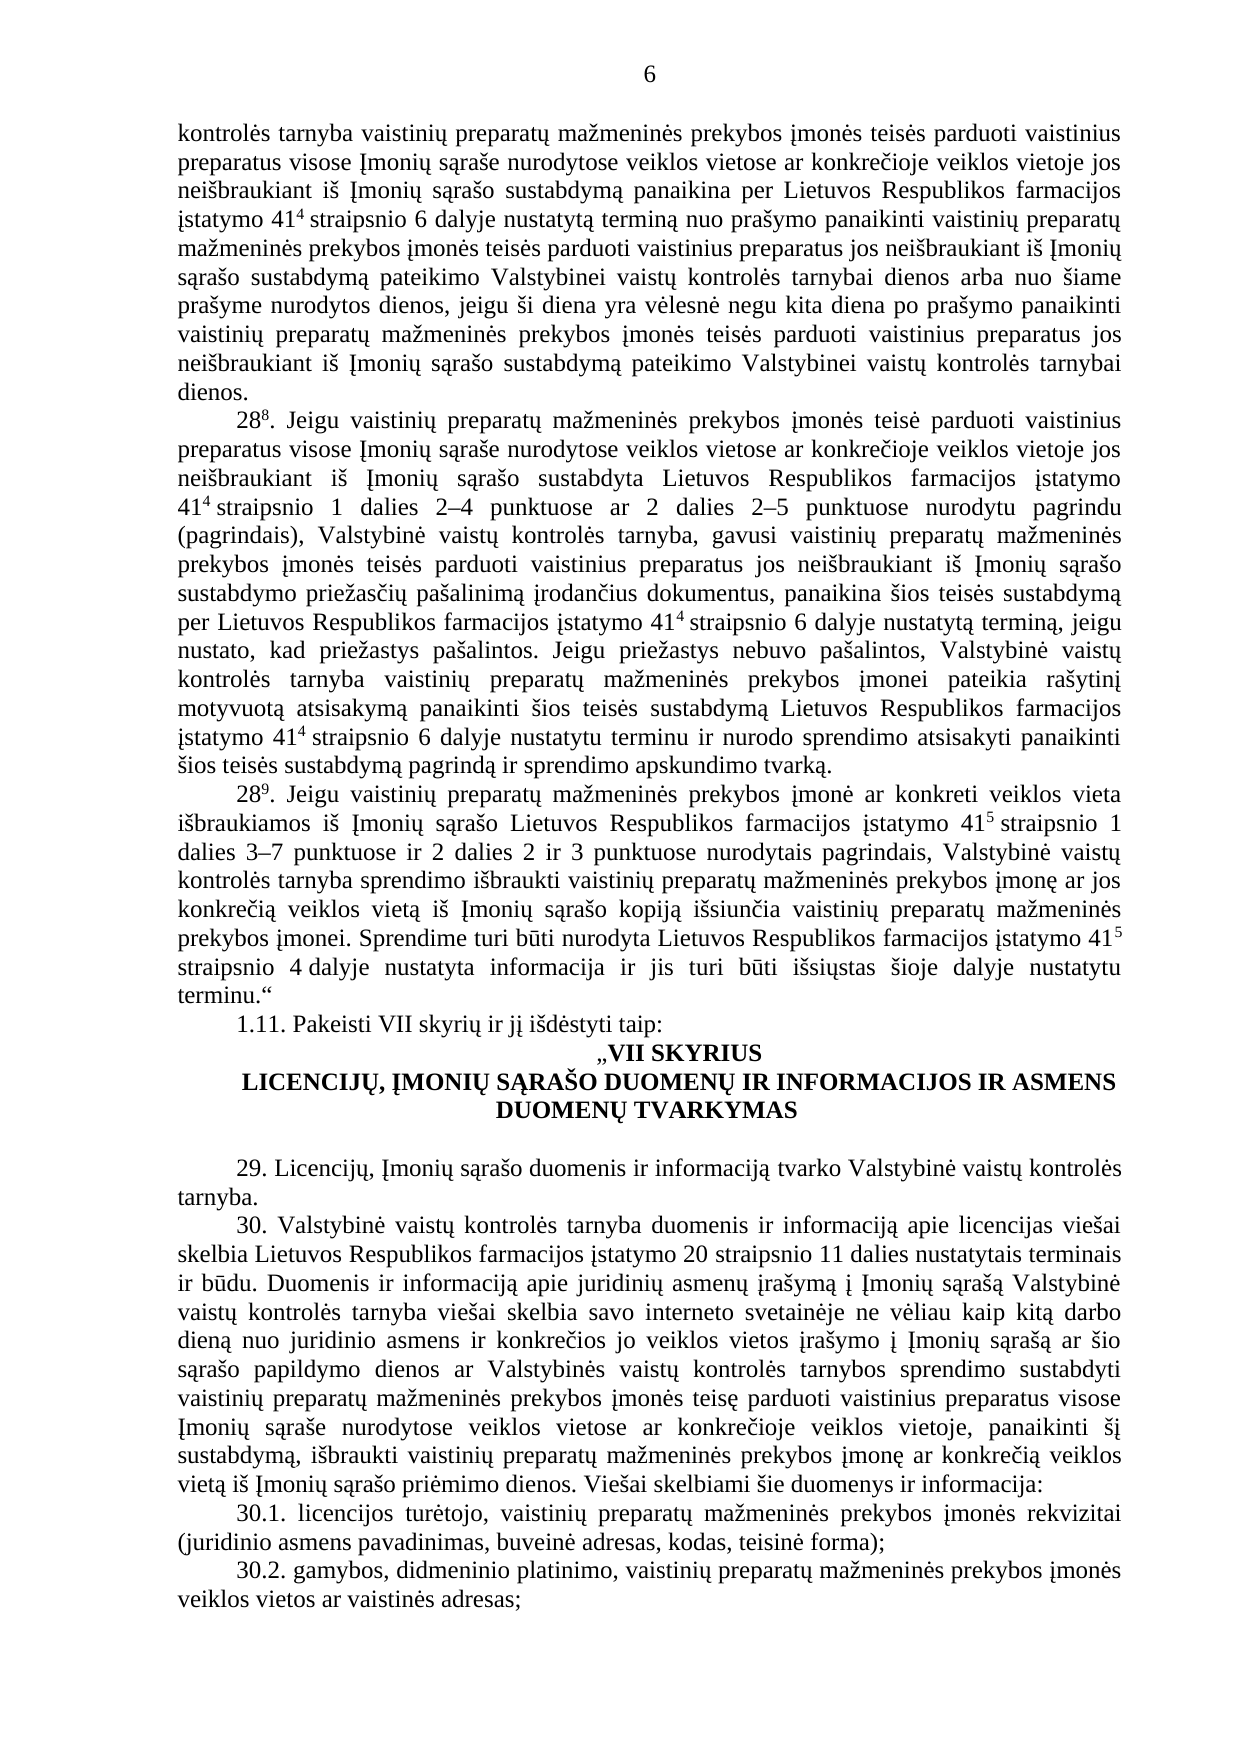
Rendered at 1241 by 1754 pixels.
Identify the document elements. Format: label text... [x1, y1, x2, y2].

text kontrolės tarnyba vaistinių preparatų mažmeninės prekybos įmonės teisės parduoti vaistinius preparatus visose Įmonių sąraše nurodytose veiklos vietose ar konkrečioje veiklos vietoje jos neišbraukiant iš Įmonių sąrašo sustabdymą panaikina per Lietuvos Respublikos farmacijos įstatymo 414 straipsnio 6 dalyje nustatytą terminą nuo prašymo panaikinti vaistinių preparatų mažmeninės prekybos įmonės teisės parduoti vaistinius preparatus jos neišbraukiant iš Įmonių sąrašo sustabdymą pateikimo Valstybinei vaistų kontrolės tarnybai dienos arba nuo šiame prašyme nurodytos dienos, jeigu ši diena yra vėlesnė negu kita diena po prašymo panaikinti vaistinių preparatų mažmeninės prekybos įmonės teisės parduoti vaistinius preparatus jos neišbraukiant iš Įmonių sąrašo sustabdymą pateikimo Valstybinei vaistų kontrolės tarnybai dienos. [177, 118, 1122, 406]
text 30.1. licencijos turėtojo, vaistinių preparatų mažmeninės prekybos įmonės rekvizitai (juridinio asmens pavadinimas, buveinė adresas, kodas, teisinė forma); [177, 1498, 1122, 1556]
text 288. Jeigu vaistinių preparatų mažmeninės prekybos įmonės teisė parduoti vaistinius preparatus visose Įmonių sąraše nurodytose veiklos vietose ar konkrečioje veiklos vietoje jos neišbraukiant iš Įmonių sąrašo sustabdyta Lietuvos Respublikos farmacijos įstatymo 414 straipsnio 1 dalies 2–4 punktuose ar 2 dalies 2–5 punktuose nurodytu pagrindu (pagrindais), Valstybinė vaistų kontrolės tarnyba, gavusi vaistinių preparatų mažmeninės prekybos įmonės teisės parduoti vaistinius preparatus jos neišbraukiant iš Įmonių sąrašo sustabdymo priežasčių pašalinimą įrodančius dokumentus, panaikina šios teisės sustabdymą per Lietuvos Respublikos farmacijos įstatymo 414 straipsnio 6 dalyje nustatytą terminą, jeigu nustato, kad priežastys pašalintos. Jeigu priežastys nebuvo pašalintos, Valstybinė vaistų kontrolės tarnyba vaistinių preparatų mažmeninės prekybos įmonei pateikia rašytinį motyvuotą atsisakymą panaikinti šios teisės sustabdymą Lietuvos Respublikos farmacijos įstatymo 414 straipsnio 6 dalyje nustatytu terminu ir nurodo sprendimo atsisakyti panaikinti šios teisės sustabdymą pagrindą ir sprendimo apskundimo tvarką. [177, 406, 1122, 779]
text LICENCIJŲ, ĮMONIŲ SĄRAŠO DUOMENŲ IR INFORMACIJOS IR ASMENS DUOMENŲ TVARKYMAS [177, 1067, 1122, 1124]
text 29. Licencijų, Įmonių sąrašo duomenis ir informaciją tvarko Valstybinė vaistų kontrolės tarnyba. [177, 1153, 1122, 1211]
text „VII SKYRIUS [177, 1038, 1122, 1067]
text 289. Jeigu vaistinių preparatų mažmeninės prekybos įmonė ar konkreti veiklos vieta išbraukiamos iš Įmonių sąrašo Lietuvos Respublikos farmacijos įstatymo 415 straipsnio 1 dalies 3–7 punktuose ir 2 dalies 2 ir 3 punktuose nurodytais pagrindais, Valstybinė vaistų kontrolės tarnyba sprendimo išbraukti vaistinių preparatų mažmeninės prekybos įmonę ar jos konkrečią veiklos vietą iš Įmonių sąrašo kopiją išsiunčia vaistinių preparatų mažmeninės prekybos įmonei. Sprendime turi būti nurodyta Lietuvos Respublikos farmacijos įstatymo 415 straipsnio 4 dalyje nustatyta informacija ir jis turi būti išsiųstas šioje dalyje nustatytu terminu.“ [177, 779, 1122, 1009]
text 30. Valstybinė vaistų kontrolės tarnyba duomenis ir informaciją apie licencijas viešai skelbia Lietuvos Respublikos farmacijos įstatymo 20 straipsnio 11 dalies nustatytais terminais ir būdu. Duomenis ir informaciją apie juridinių asmenų įrašymą į Įmonių sąrašą Valstybinė vaistų kontrolės tarnyba viešai skelbia savo interneto svetainėje ne vėliau kaip kitą darbo dieną nuo juridinio asmens ir konkrečios jo veiklos vietos įrašymo į Įmonių sąrašą ar šio sąrašo papildymo dienos ar Valstybinės vaistų kontrolės tarnybos sprendimo sustabdyti vaistinių preparatų mažmeninės prekybos įmonės teisę parduoti vaistinius preparatus visose Įmonių sąraše nurodytose veiklos vietose ar konkrečioje veiklos vietoje, panaikinti šį sustabdymą, išbraukti vaistinių preparatų mažmeninės prekybos įmonę ar konkrečią veiklos vietą iš Įmonių sąrašo priėmimo dienos. Viešai skelbiami šie duomenys ir informacija: [177, 1211, 1122, 1498]
text 1.11. Pakeisti VII skyrių ir jį išdėstyti taip: [177, 1009, 1122, 1038]
text 30.2. gamybos, didmeninio platinimo, vaistinių preparatų mažmeninės prekybos įmonės veiklos vietos ar vaistinės adresas; [177, 1556, 1122, 1613]
